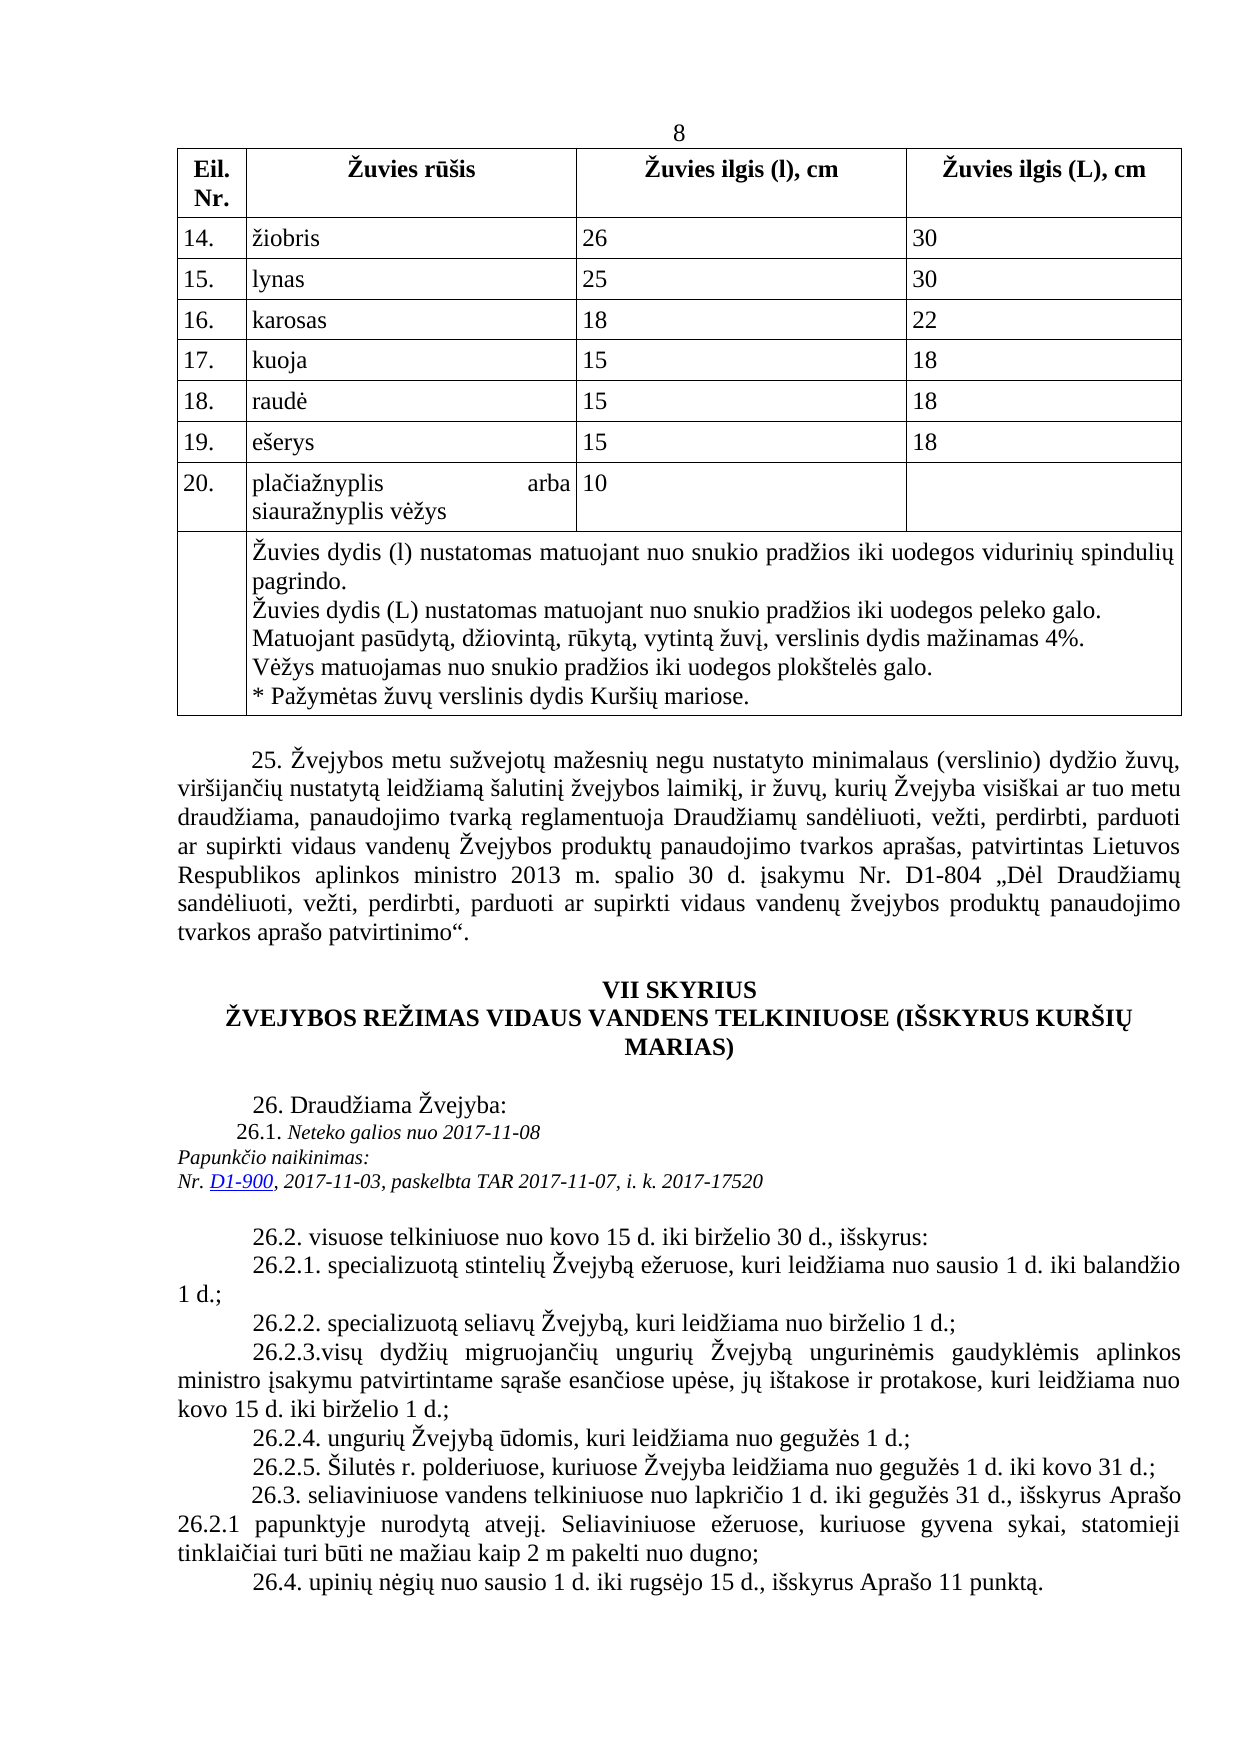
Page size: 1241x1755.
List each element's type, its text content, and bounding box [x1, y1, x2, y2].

table_cell 22 [907, 300, 1181, 339]
table_cell [178, 532, 246, 715]
table_cell 15 [577, 381, 906, 421]
text VII SKYRIUS [177, 975, 1181, 1003]
table_cell 17. [178, 340, 246, 380]
table_cell 18 [577, 300, 906, 339]
table_cell 20. [178, 463, 246, 531]
table_cell 16. [178, 300, 246, 339]
text 25. Žvejybos metu sužvejotų mažesnių negu nustatyto minimalaus (verslinio) dydžio žuvų, viršijančių nustatytą leidžiamą šalutinį žvejybos laimikį, ir žuvų, kurių Žvejyba visiškai ar tuo metu draudžiama, panaudojimo tvarką reglamentuoja Draudžiamų sandėliuoti, vežti, perdirbti, parduoti ar supirkti vidaus vandenų Žvejybos produktų panaudojimo tvarkos aprašas, patvirtintas Lietuvos Respublikos aplinkos ministro 2013 m. spalio 30 d. įsakymu Nr. D1-804 „Dėl Draudžiamų sandėliuoti, vežti, perdirbti, parduoti ar supirkti vidaus vandenų žvejybos produktų panaudojimo tvarkos aprašo patvirtinimo“. [177, 745, 1181, 946]
table_cell 14. [178, 218, 246, 258]
table_cell raudė [247, 381, 576, 421]
table_header Žuvies ilgis (L), cm [907, 149, 1181, 217]
table_cell kuoja [247, 340, 576, 380]
text 26.2. visuose telkiniuose nuo kovo 15 d. iki birželio 30 d., išskyrus: [177, 1222, 1181, 1250]
table_cell 18. [178, 381, 246, 421]
table_cell 18 [907, 381, 1181, 421]
table_cell Žuvies dydis (l) nustatomas matuojant nuo snukio pradžios iki uodegos vidurinių spindulių pagrindo. Žuvies dydis (L) nustatomas matuojant nuo snukio pradžios iki uodegos peleko galo. Matuojant pasūdytą, džiovintą, rūkytą, vytintą žuvį, verslinis dydis mažinamas 4%. Vėžys matuojamas nuo snukio pradžios iki uodegos plokštelės galo. * Pažymėtas žuvų verslinis dydis Kuršių mariose. [247, 532, 1181, 715]
table_cell karosas [247, 300, 576, 339]
table_cell 25 [577, 259, 906, 298]
table_cell plačiažnyplis arba siauražnyplis vėžys [247, 463, 576, 531]
text 26.2.3.visų dydžių migruojančių ungurių Žvejybą ungurinėmis gaudyklėmis aplinkos ministro įsakymu patvirtintame sąraše esančiose upėse, jų ištakose ir protakose, kuri leidžiama nuo kovo 15 d. iki birželio 1 d.; [177, 1337, 1181, 1423]
text Papunkčio naikinimas: [177, 1145, 1181, 1169]
text 26.3. seliaviniuose vandens telkiniuose nuo lapkričio 1 d. iki gegužės 31 d., išskyrus Aprašo 26.2.1 papunktyje nurodytą atvejį. Seliaviniuose ežeruose, kuriuose gyvena sykai, statomieji tinklaičiai turi būti ne mažiau kaip 2 m pakelti nuo dugno; [177, 1480, 1181, 1567]
table_cell 30 [907, 259, 1181, 298]
table_cell 15 [577, 340, 906, 380]
text 26.2.2. specializuotą seliavų Žvejybą, kuri leidžiama nuo birželio 1 d.; [177, 1308, 1181, 1337]
text ŽVEJYBOS REŽIMAS VIDAUS VANDENS TELKINIUOSE (IŠSKYRUS KURŠIŲ MARIAS) [177, 1003, 1181, 1061]
text 26.1. Neteko galios nuo 2017-11-08 [177, 1118, 1181, 1145]
table_header Žuvies rūšis [247, 149, 576, 217]
table_header Eil. Nr. [178, 149, 246, 217]
text 26.2.5. Šilutės r. polderiuose, kuriuose Žvejyba leidžiama nuo gegužės 1 d. iki kovo 31 d.; [177, 1452, 1181, 1480]
table_cell žiobris [247, 218, 576, 258]
table_cell 18 [907, 340, 1181, 380]
table_cell 30 [907, 218, 1181, 258]
text Nr. D1-900, 2017-11-03, paskelbta TAR 2017-11-07, i. k. 2017-17520 [177, 1169, 1181, 1193]
text 26.2.1. specializuotą stintelių Žvejybą ežeruose, kuri leidžiama nuo sausio 1 d. iki balandžio 1 d.; [177, 1250, 1181, 1308]
table_cell [907, 463, 1181, 531]
table_cell 15 [577, 422, 906, 461]
table_cell 15. [178, 259, 246, 298]
text 26. Draudžiama Žvejyba: [177, 1090, 1181, 1118]
text 26.2.4. ungurių Žvejybą ūdomis, kuri leidžiama nuo gegužės 1 d.; [177, 1423, 1181, 1452]
table_cell lynas [247, 259, 576, 298]
table_cell ešerys [247, 422, 576, 461]
table_cell 19. [178, 422, 246, 461]
table_cell 10 [577, 463, 906, 531]
table_cell 18 [907, 422, 1181, 461]
table_header Žuvies ilgis (l), cm [577, 149, 906, 217]
table_cell 26 [577, 218, 906, 258]
text 26.4. upinių nėgių nuo sausio 1 d. iki rugsėjo 15 d., išskyrus Aprašo 11 punktą. [177, 1567, 1181, 1595]
